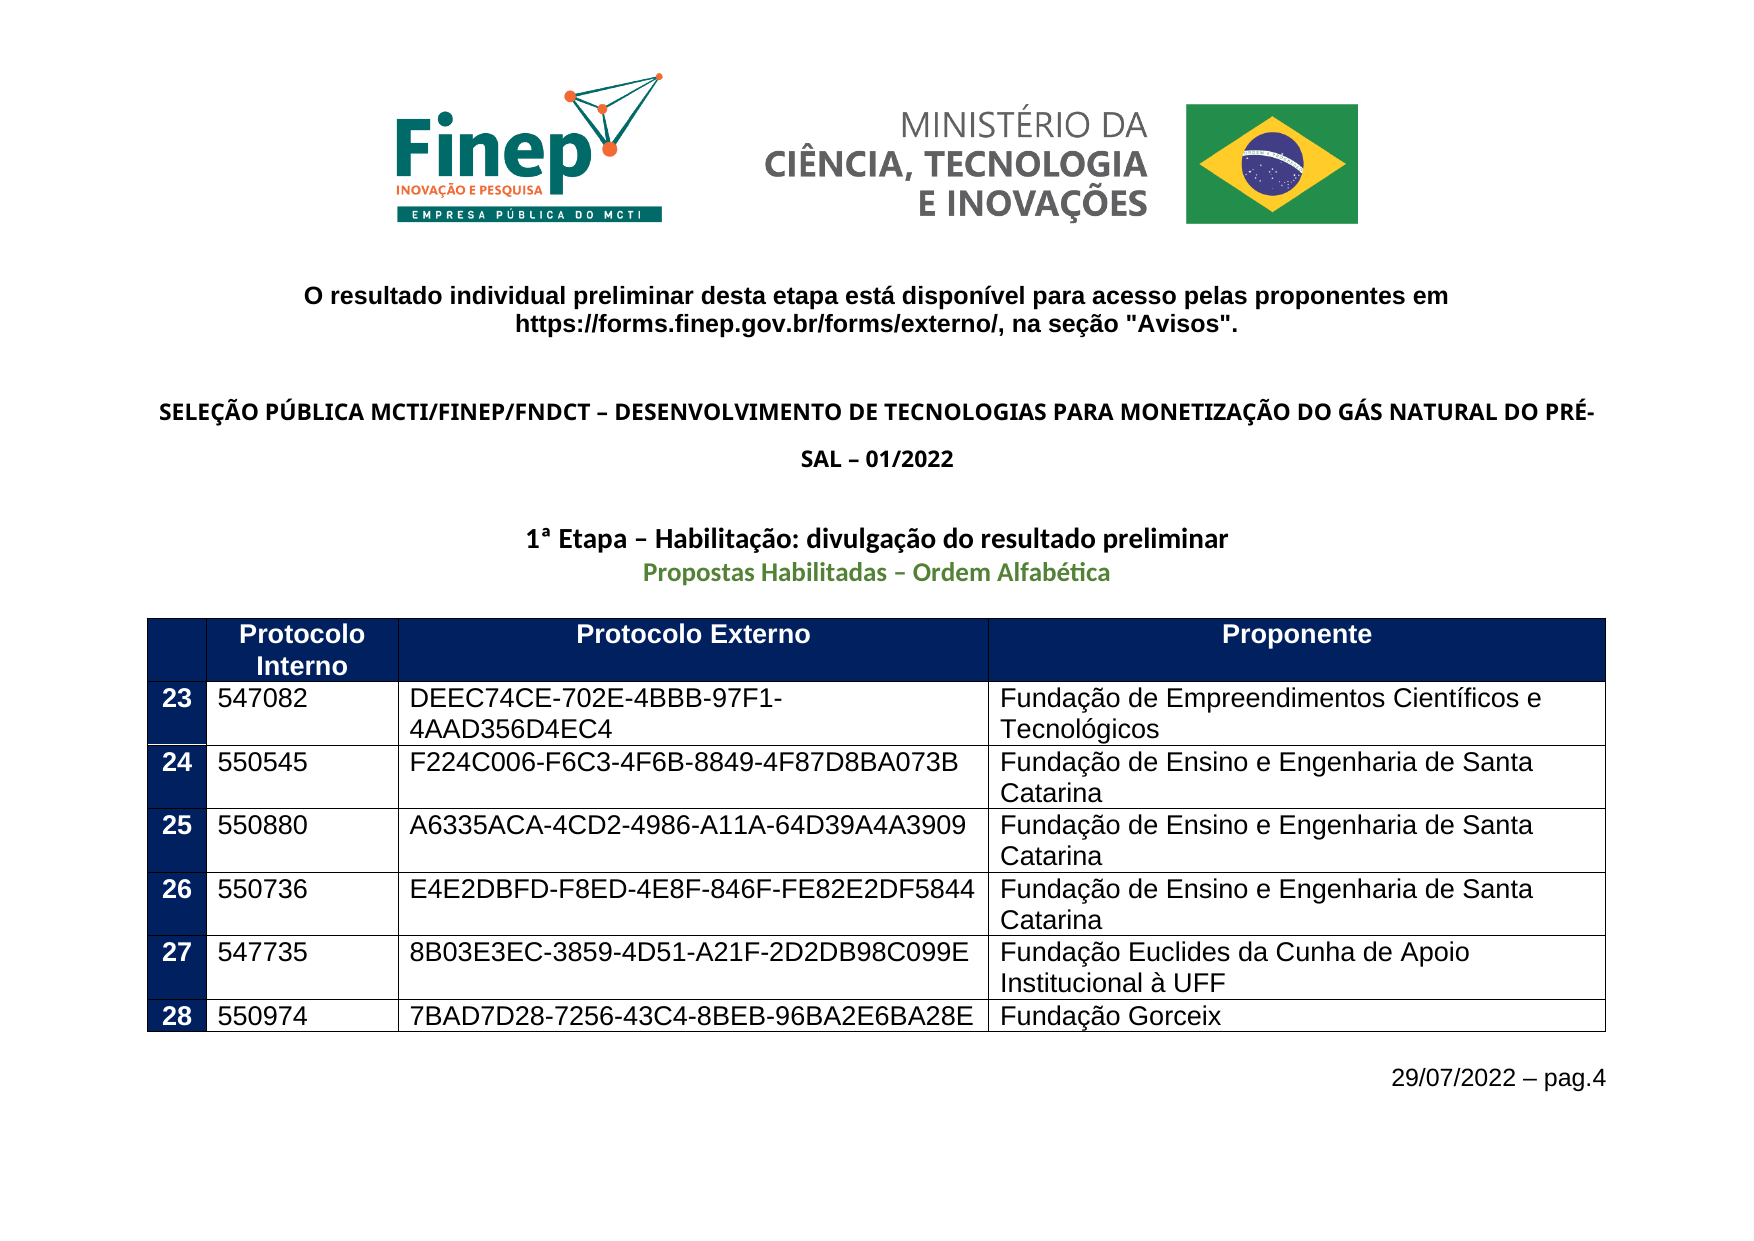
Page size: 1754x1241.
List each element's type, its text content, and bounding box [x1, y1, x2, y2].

text 1ª Etapa – Habilitação: divulgação do resultado preliminar [148, 520, 1606, 556]
table_cell 547082 [207, 682, 398, 744]
table_cell F224C006-F6C3-4F6B-8849-4F87D8BA073B [399, 746, 988, 808]
table_cell 547735 [207, 936, 398, 999]
table_cell 7BAD7D28-7256-43C4-8BEB-96BA2E6BA28E [399, 1000, 988, 1031]
table_cell Fundação de Ensino e Engenharia de Santa Catarina [989, 746, 1605, 808]
table_cell 27 [148, 936, 206, 999]
table_header Protocolo Interno [207, 619, 398, 681]
table_cell 8B03E3EC-3859-4D51-A21F-2D2DB98C099E [399, 936, 988, 999]
text O resultado individual preliminar desta etapa está disponível para acesso pelas proponentes em https://forms.finep.gov.br/forms/externo/, na seção "Avisos". [148, 281, 1606, 338]
table_cell DEEC74CE-702E-4BBB-97F1-4AAD356D4EC4 [399, 682, 988, 744]
table_cell 25 [148, 809, 206, 872]
table_cell 23 [148, 682, 206, 744]
table_cell 550880 [207, 809, 398, 872]
table_header Protocolo Externo [399, 619, 988, 681]
table_cell A6335ACA-4CD2-4986-A11A-64D39A4A3909 [399, 809, 988, 872]
table_header [148, 619, 206, 681]
table_cell Fundação de Empreendimentos Científicos e Tecnológicos [989, 682, 1605, 744]
table_cell 28 [148, 1000, 206, 1031]
table_cell 550545 [207, 746, 398, 808]
table_header Proponente [989, 619, 1605, 681]
text SELEÇÃO PÚBLICA MCTI/FINEP/FNDCT – Desenvolvimento de Tecnologias para Monetização do Gás Natural do pré-sal – 01/2022 [148, 396, 1606, 474]
text Propostas Habilitadas – Ordem Alfabética [148, 556, 1606, 589]
table_cell 24 [148, 746, 206, 808]
table_cell 550974 [207, 1000, 398, 1031]
table_cell Fundação Gorceix [989, 1000, 1605, 1031]
table_cell Fundação Euclides da Cunha de Apoio Institucional à UFF [989, 936, 1605, 999]
table_cell 26 [148, 873, 206, 935]
table_cell Fundação de Ensino e Engenharia de Santa Catarina [989, 873, 1605, 935]
table_cell Fundação de Ensino e Engenharia de Santa Catarina [989, 809, 1605, 872]
table_cell 550736 [207, 873, 398, 935]
table_cell E4E2DBFD-F8ED-4E8F-846F-FE82E2DF5844 [399, 873, 988, 935]
